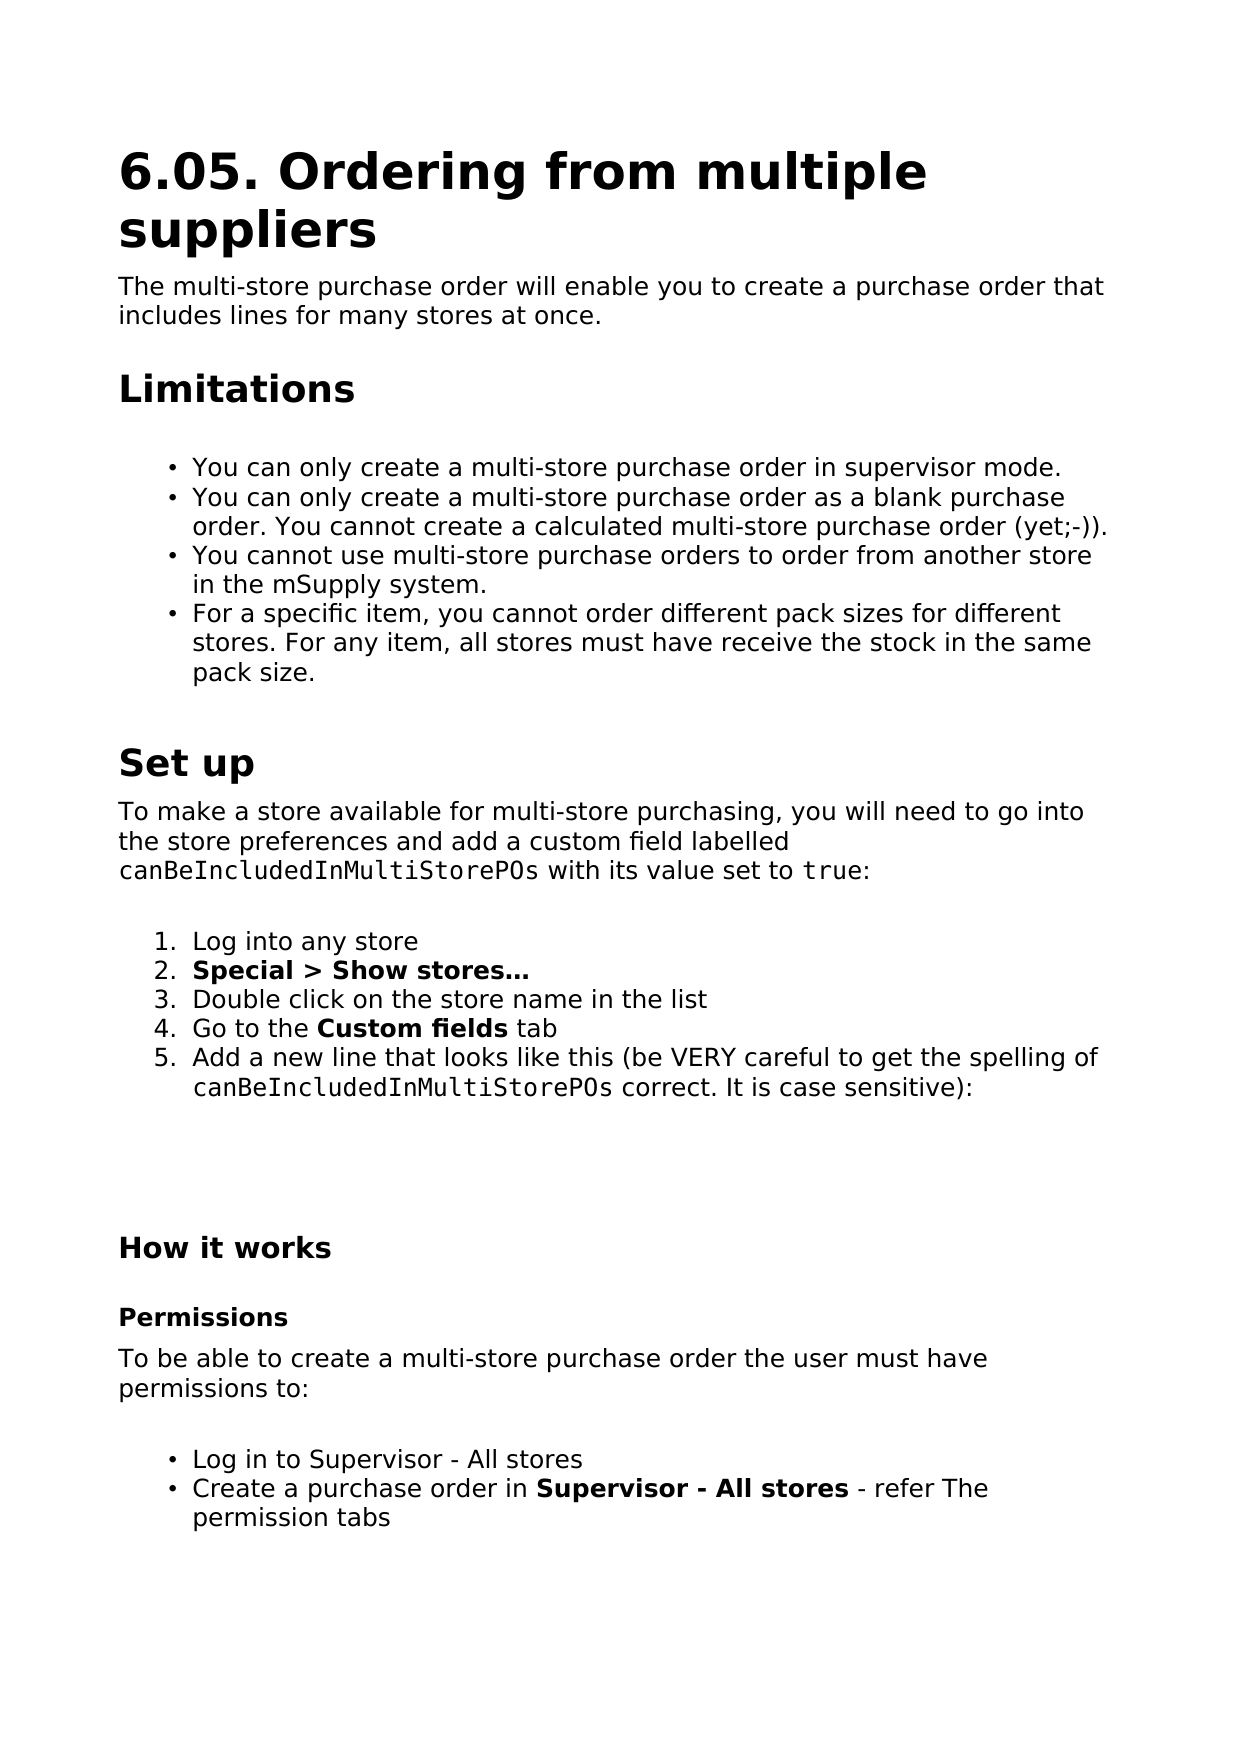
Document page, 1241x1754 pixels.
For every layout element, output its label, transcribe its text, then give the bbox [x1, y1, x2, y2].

subtitle 6.05. Ordering from multiple suppliers [118, 143, 1122, 259]
list Add a new line that looks like this (be VERY careful to get the spelling of canBeIncludedInMultiStorePOs correct. It is case sensitive): [177, 1044, 1122, 1102]
list You can only create a multi-store purchase order in supervisor mode. [177, 453, 1122, 483]
list Log in to Supervisor - All stores [177, 1445, 1122, 1474]
list You can only create a multi-store purchase order as a blank purchase order. You cannot create a calculated multi-store purchase order (yet;-)). [177, 483, 1122, 541]
list Create a purchase order in Supervisor - All stores - refer The permission tabs [177, 1474, 1122, 1532]
text The multi-store purchase order will enable you to create a purchase order that includes lines for many stores at once. [118, 272, 1122, 330]
subtitle Limitations [118, 368, 1122, 412]
list For a specific item, you cannot order different pack sizes for different stores. For any item, all stores must have receive the stock in the same pack size. [177, 599, 1122, 687]
subtitle Set up [118, 741, 1122, 785]
list You cannot use multi-store purchase orders to order from another store in the mSupply system. [177, 541, 1122, 599]
list Go to the Custom fields tab [177, 1014, 1122, 1044]
subtitle Permissions [118, 1303, 1122, 1332]
subtitle How it works [118, 1232, 1122, 1266]
list Special > Show stores… [177, 956, 1122, 985]
list Log into any store [177, 927, 1122, 956]
list Double click on the store name in the list [177, 985, 1122, 1014]
text To make a store available for multi-store purchasing, you will need to go into the store preferences and add a custom field labelled canBeIncludedInMultiStorePOs with its value set to true: [118, 797, 1122, 885]
text To be able to create a multi-store purchase order the user must have permissions to: [118, 1345, 1122, 1403]
